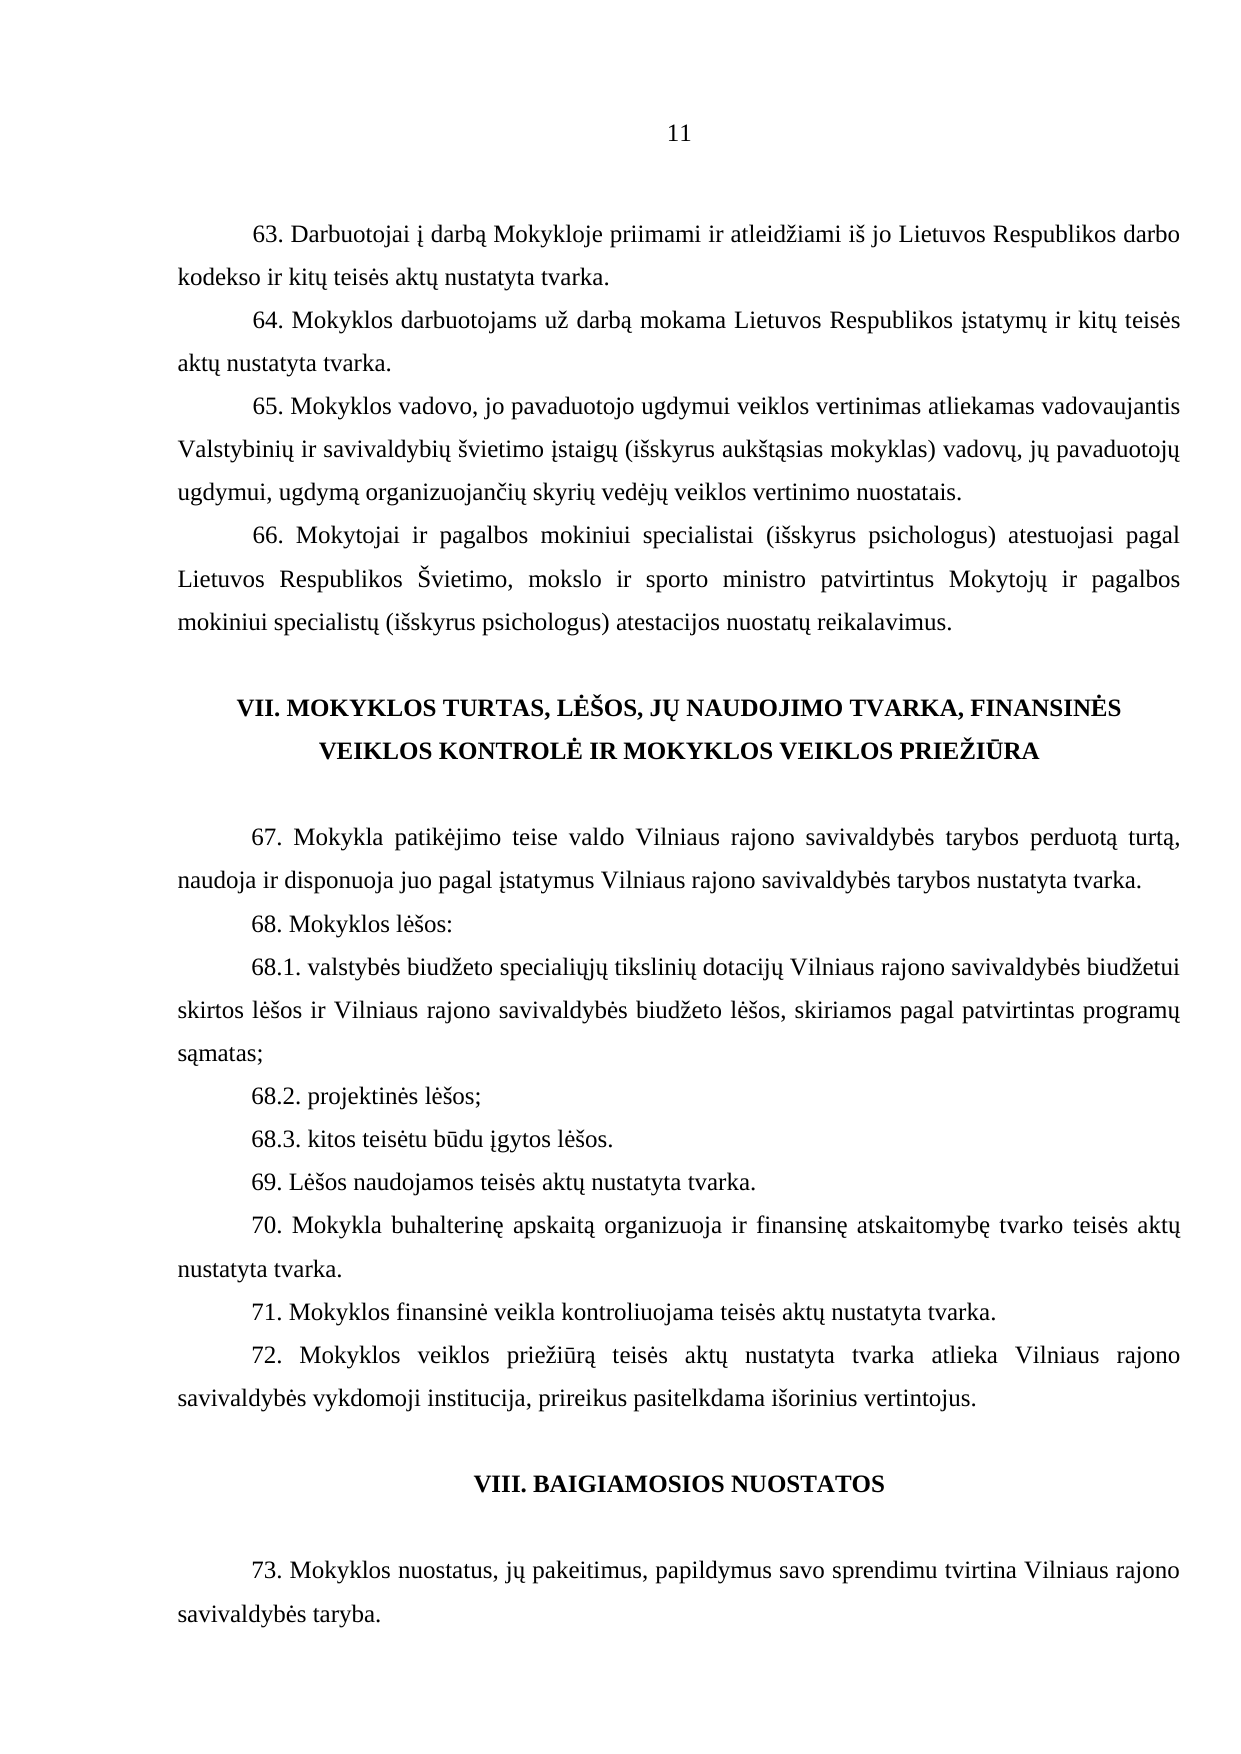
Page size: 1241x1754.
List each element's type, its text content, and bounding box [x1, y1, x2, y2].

text 65. Mokyklos vadovo, jo pavaduotojo ugdymui veiklos vertinimas atliekamas vadovaujantis Valstybinių ir savivaldybių švietimo įstaigų (išskyrus aukštąsias mokyklas) vadovų, jų pavaduotojų ugdymui, ugdymą organizuojančių skyrių vedėjų veiklos vertinimo nuostatais. [177, 391, 1181, 506]
text 63. Darbuotojai į darbą Mokykloje priimami ir atleidžiami iš jo Lietuvos Respublikos darbo kodekso ir kitų teisės aktų nustatyta tvarka. [177, 219, 1181, 291]
text 68.1. valstybės biudžeto specialiųjų tikslinių dotacijų Vilniaus rajono savivaldybės biudžetui skirtos lėšos ir Vilniaus rajono savivaldybės biudžeto lėšos, skiriamos pagal patvirtintas programų sąmatas; [177, 952, 1181, 1067]
text 69. Lėšos naudojamos teisės aktų nustatyta tvarka. [177, 1167, 1181, 1196]
text 68. Mokyklos lėšos: [177, 909, 1181, 937]
text 66. Mokytojai ir pagalbos mokiniui specialistai (išskyrus psichologus) atestuojasi pagal Lietuvos Respublikos Švietimo, mokslo ir sporto ministro patvirtintus Mokytojų ir pagalbos mokiniui specialistų (išskyrus psichologus) atestacijos nuostatų reikalavimus. [177, 521, 1181, 636]
text 71. Mokyklos finansinė veikla kontroliuojama teisės aktų nustatyta tvarka. [177, 1297, 1181, 1326]
text VIII. BAIGIAMOSIOS NUOSTATOS [177, 1469, 1181, 1498]
text 68.3. kitos teisėtu būdu įgytos lėšos. [177, 1124, 1181, 1153]
text 64. Mokyklos darbuotojams už darbą mokama Lietuvos Respublikos įstatymų ir kitų teisės aktų nustatyta tvarka. [177, 305, 1181, 377]
text 73. Mokyklos nuostatus, jų pakeitimus, papildymus savo sprendimu tvirtina Vilniaus rajono savivaldybės taryba. [177, 1556, 1181, 1627]
text 72. Mokyklos veiklos priežiūrą teisės aktų nustatyta tvarka atlieka Vilniaus rajono savivaldybės vykdomoji institucija, prireikus pasitelkdama išorinius vertintojus. [177, 1340, 1181, 1412]
text 68.2. projektinės lėšos; [177, 1081, 1181, 1110]
text VII. MOKYKLOS TURTAS, LĖŠOS, JŲ NAUDOJIMO TVARKA, FINANSINĖS VEIKLOS KONTROLĖ IR MOKYKLOS VEIKLOS PRIEŽIŪRA [177, 693, 1181, 765]
text 70. Mokykla buhalterinę apskaitą organizuoja ir finansinę atskaitomybę tvarko teisės aktų nustatyta tvarka. [177, 1211, 1181, 1282]
text 67. Mokykla patikėjimo teise valdo Vilniaus rajono savivaldybės tarybos perduotą turtą, naudoja ir disponuoja juo pagal įstatymus Vilniaus rajono savivaldybės tarybos nustatyta tvarka. [177, 822, 1181, 894]
